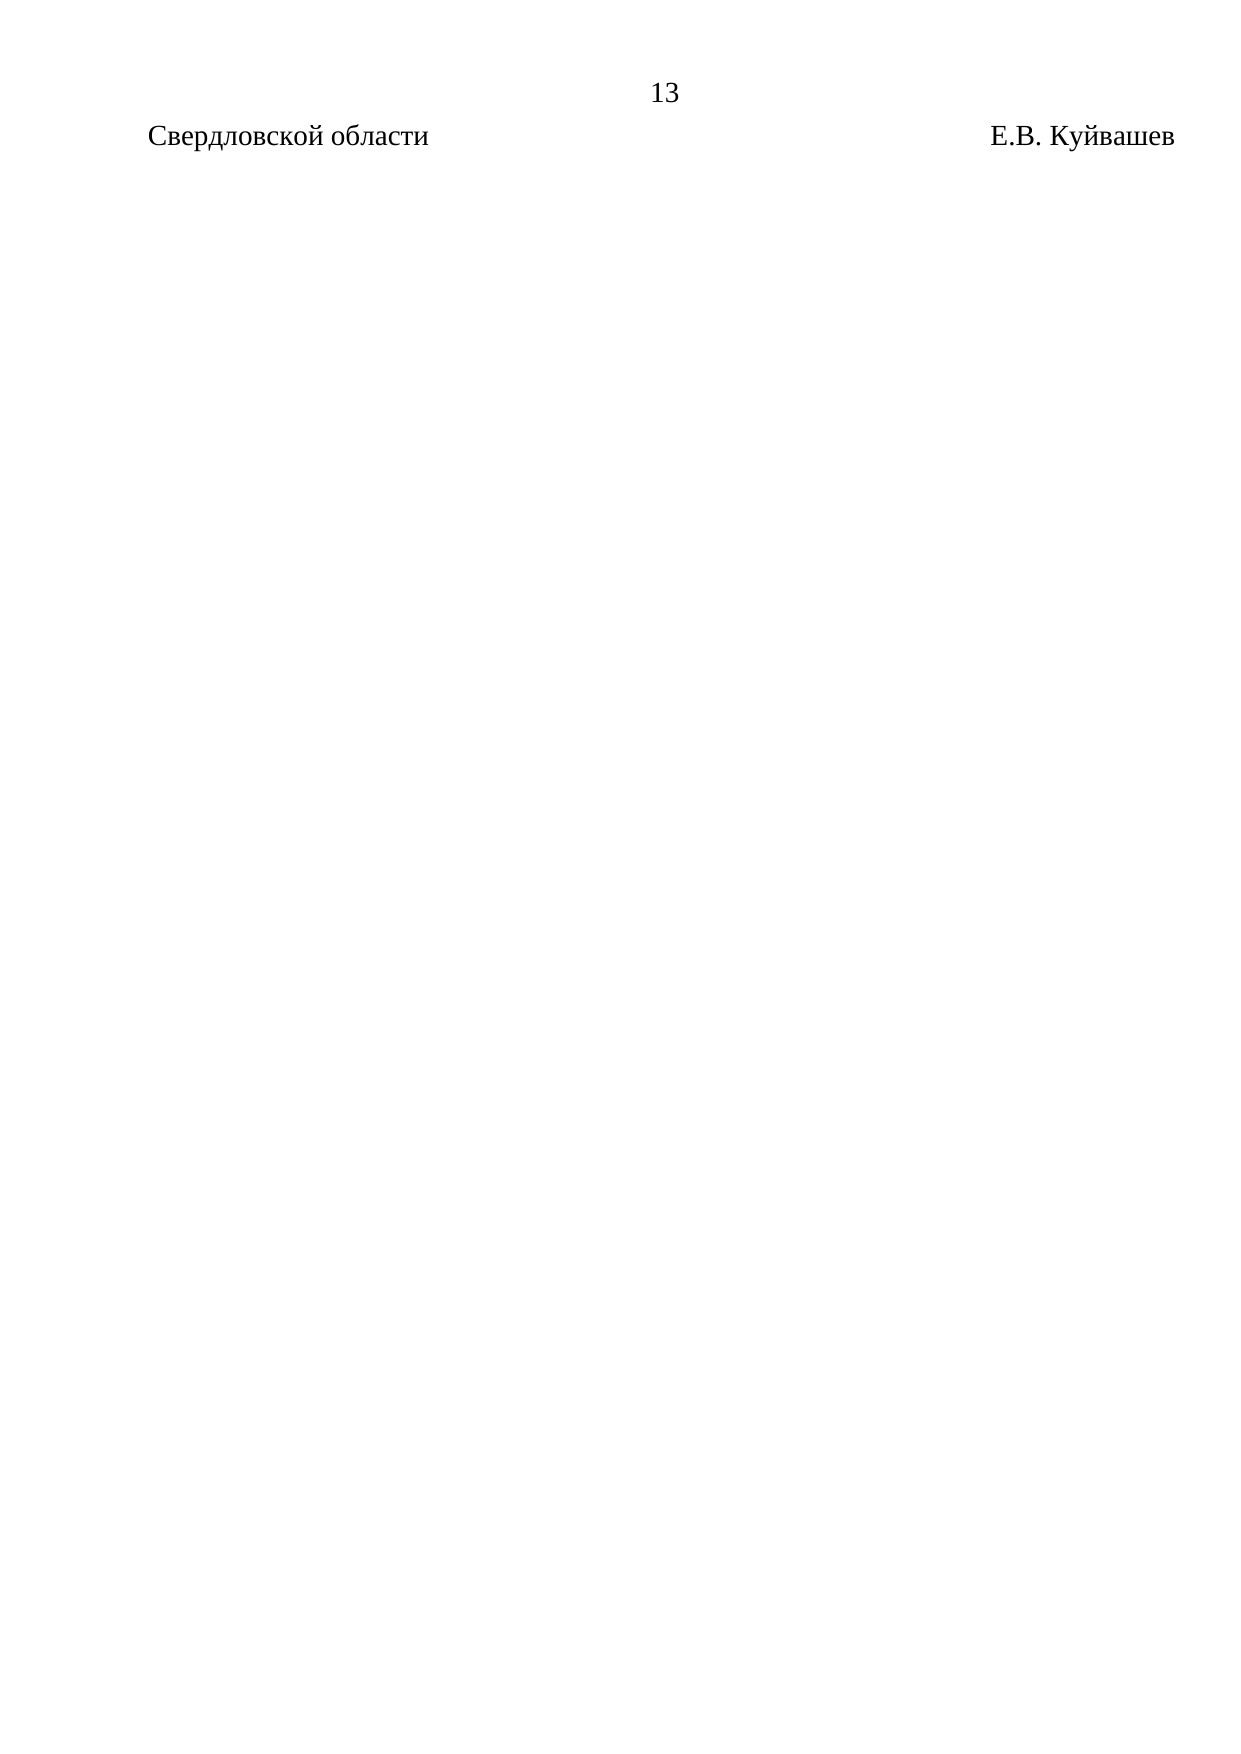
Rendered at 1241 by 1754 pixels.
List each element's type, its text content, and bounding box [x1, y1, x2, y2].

text Свердловской области Е.В. Куйвашев [148, 118, 1181, 152]
